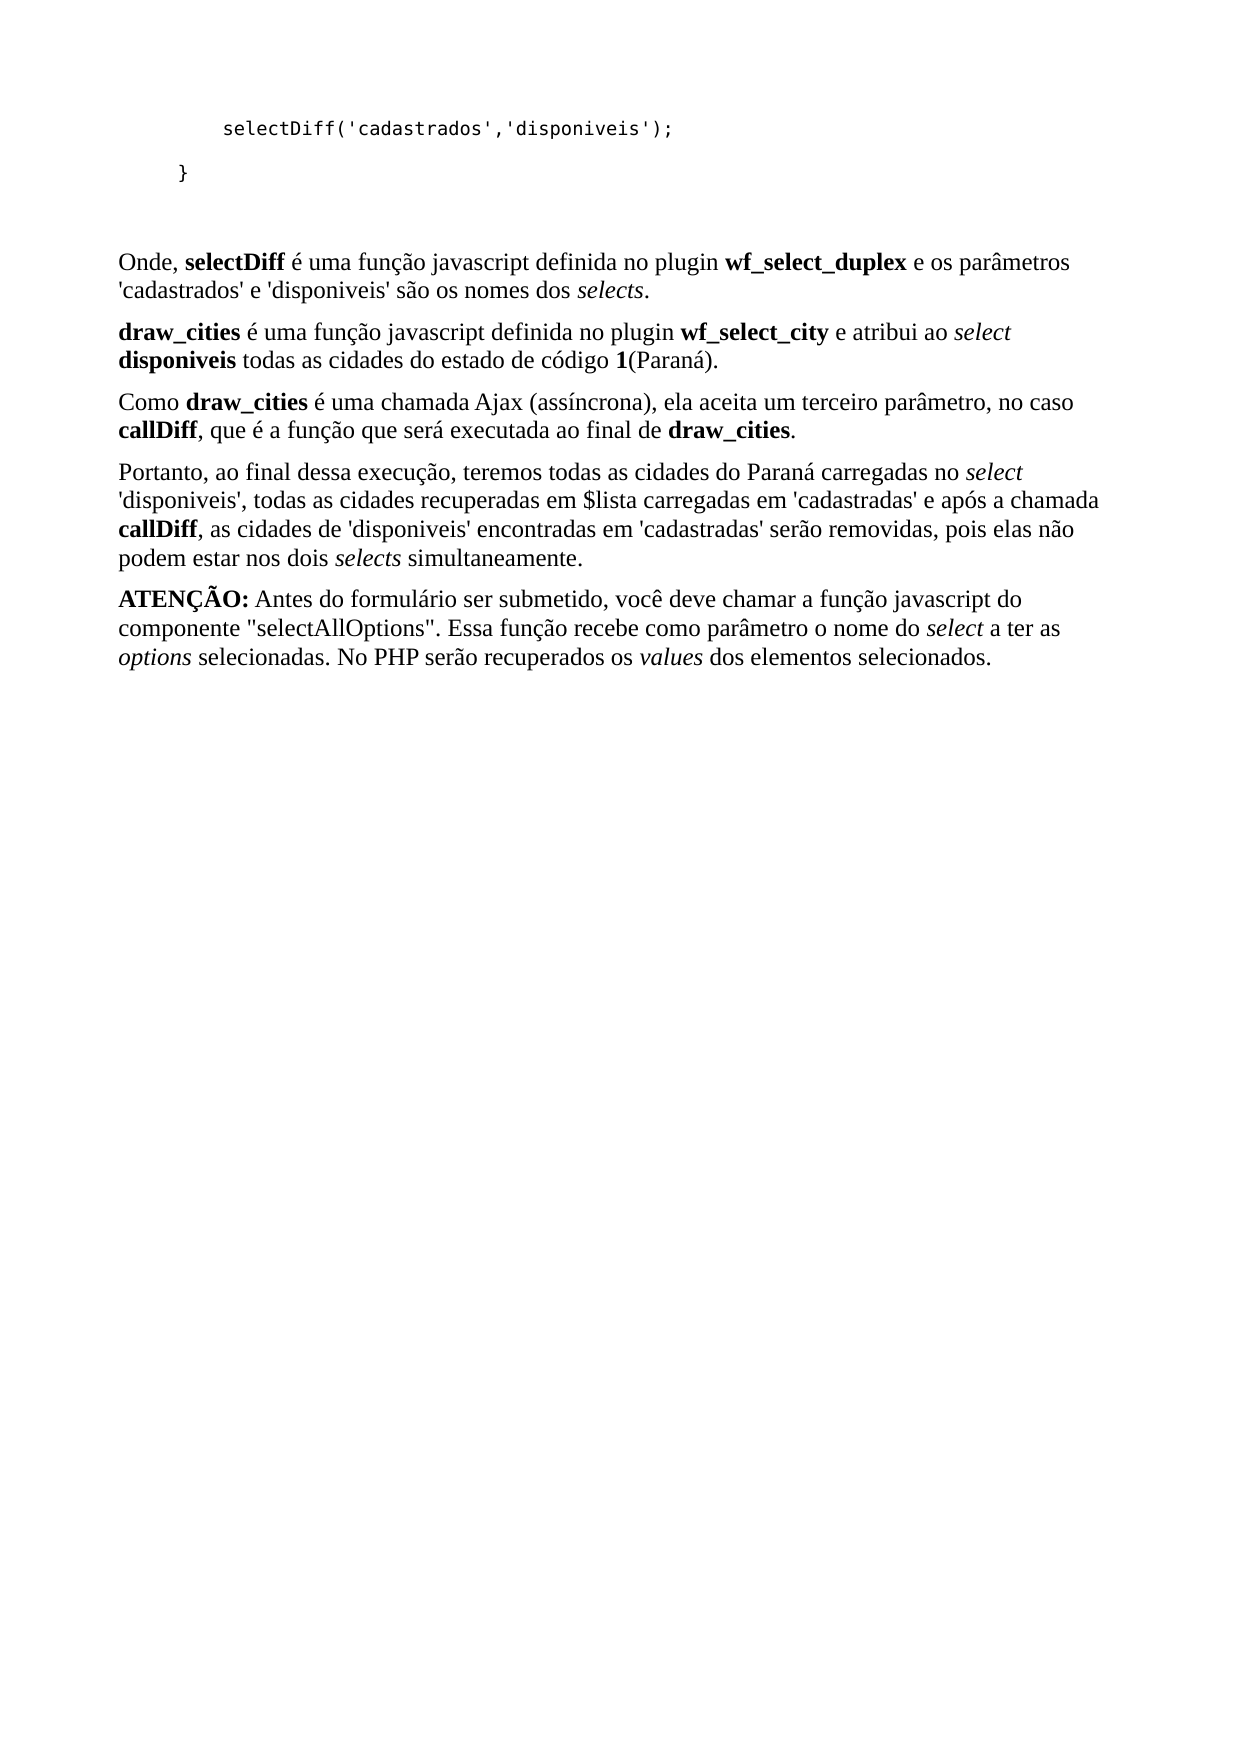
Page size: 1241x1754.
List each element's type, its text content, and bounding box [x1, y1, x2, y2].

text Portanto, ao final dessa execução, teremos todas as cidades do Paraná carregadas no select 'disponiveis', todas as cidades recuperadas em $lista carregadas em 'cadastradas' e após a chamada callDiff, as cidades de 'disponiveis' encontradas em 'cadastradas' serão removidas, pois elas não podem estar nos dois selects simultaneamente. [118, 457, 1122, 572]
text draw_cities é uma função javascript definida no plugin wf_select_city e atribui ao select disponiveis todas as cidades do estado de código 1(Paraná). [118, 317, 1122, 374]
text Como draw_cities é uma chamada Ajax (assíncrona), ela aceita um terceiro parâmetro, no caso callDiff, que é a função que será executada ao final de draw_cities. [118, 387, 1122, 444]
text Onde, selectDiff é uma função javascript definida no plugin wf_select_duplex e os parâmetros 'cadastrados' e 'disponiveis' são os nomes dos selects. [118, 247, 1122, 304]
text ATENÇÃO: Antes do formulário ser submetido, você deve chamar a função javascript do componente "selectAllOptions". Essa função recebe como parâmetro o nome do select a ter as options selecionadas. No PHP serão recuperados os values dos elementos selecionados. [118, 584, 1122, 671]
text selectDiff('cadastrados','disponiveis'); } [177, 118, 1063, 206]
